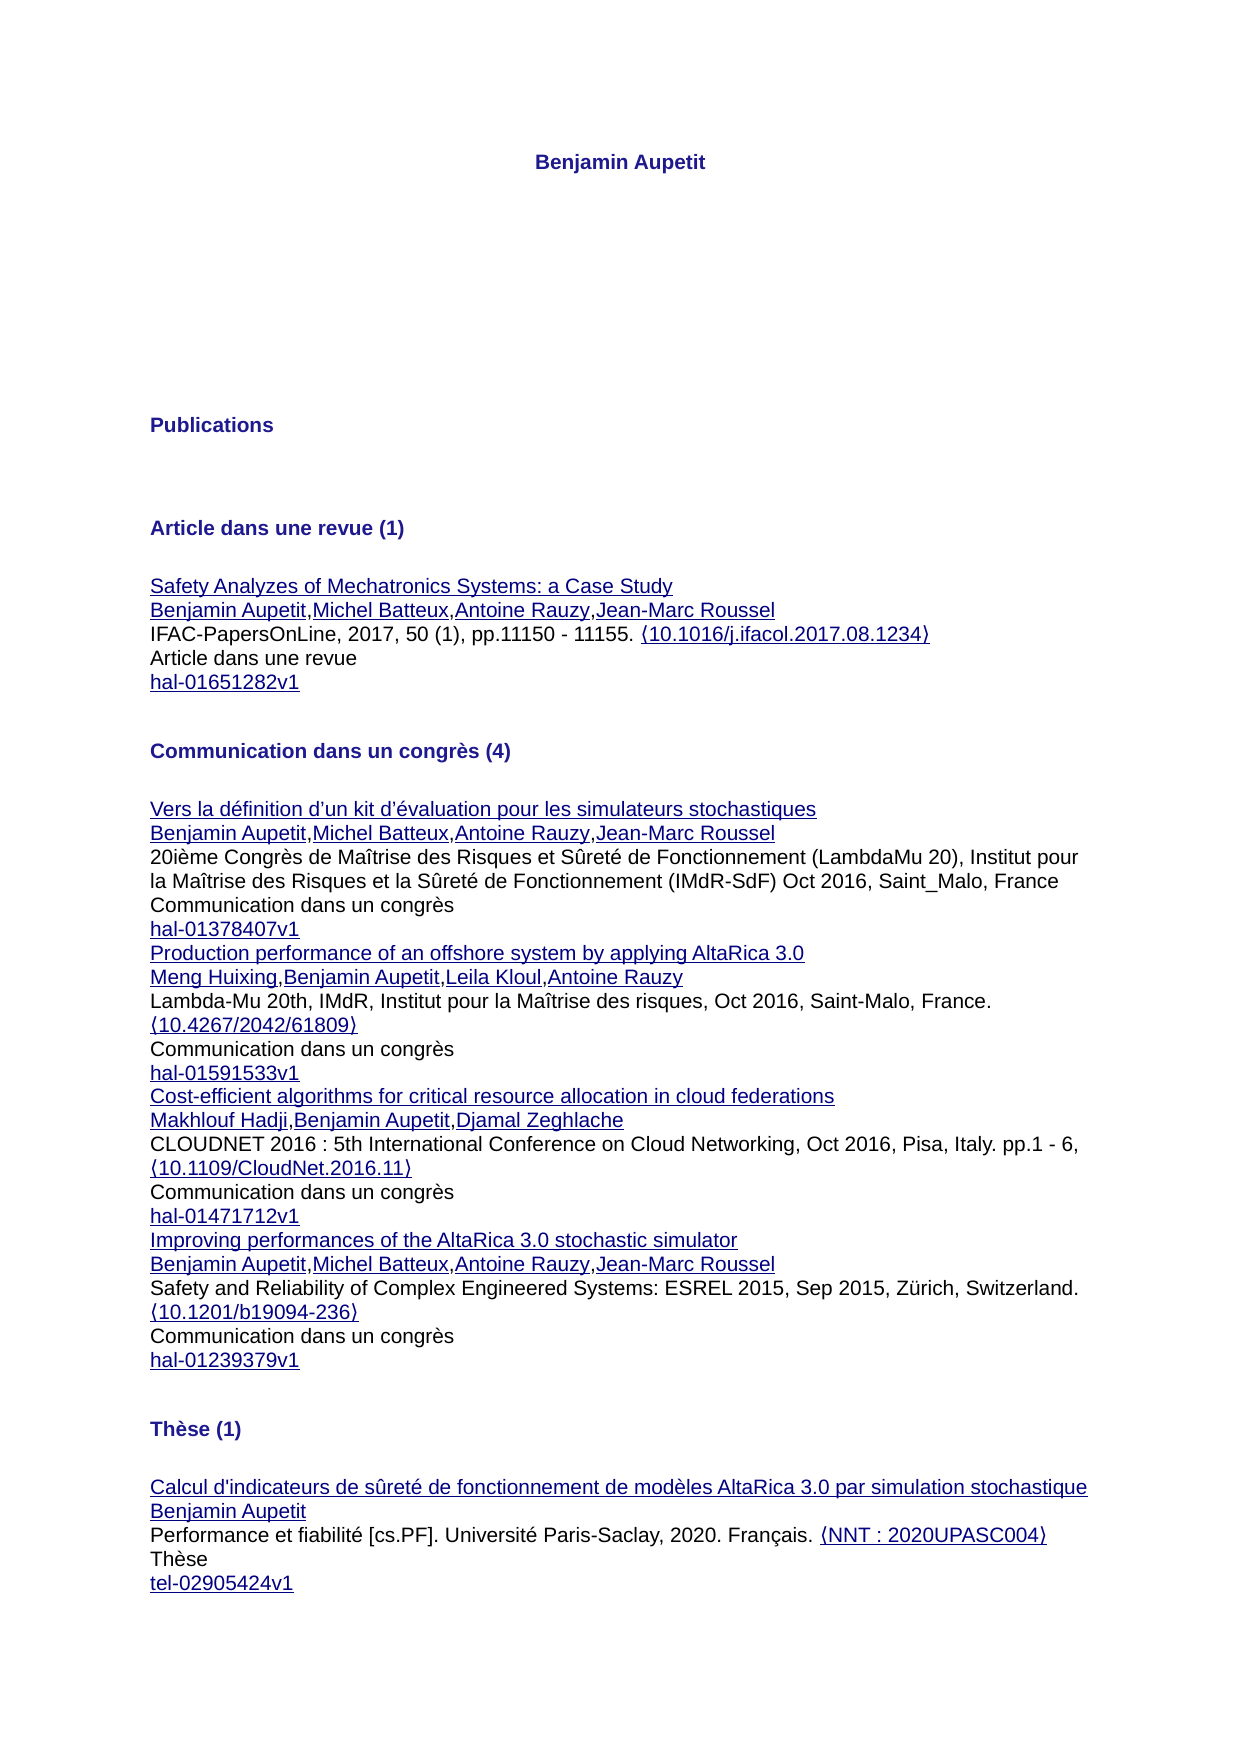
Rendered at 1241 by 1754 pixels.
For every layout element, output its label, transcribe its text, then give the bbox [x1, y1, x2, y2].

subtitle Publications [150, 412, 1090, 436]
table_cell Improving performances of the AltaRica 3.0 stochastic simulator Benjamin Aupetit,Michel Batteux,Antoine Rauzy,Jean-Marc Roussel Safety and Reliability of Complex Engineered Systems: ESREL 2015, Sep 2015, Zürich, Switzerland. ⟨10.1201/b19094-236⟩ Communication dans un congrès hal-01239379v1 [150, 1228, 1090, 1372]
table_header Safety Analyzes of Mechatronics Systems: a Case Study Benjamin Aupetit,Michel Batteux,Antoine Rauzy,Jean-Marc Roussel IFAC-PapersOnLine, 2017, 50 (1), pp.11150 - 11155. ⟨10.1016/j.ifacol.2017.08.1234⟩ Article dans une revue hal-01651282v1 [150, 574, 1090, 694]
table_cell Production performance of an offshore system by applying AltaRica 3.0 Meng Huixing,Benjamin Aupetit,Leila Kloul,Antoine Rauzy Lambda-Mu 20th, IMdR, Institut pour la Maîtrise des risques, Oct 2016, Saint-Malo, France. ⟨10.4267/2042/61809⟩ Communication dans un congrès hal-01591533v1 [150, 941, 1090, 1084]
subtitle Article dans une revue (1) [150, 516, 1090, 539]
subtitle Benjamin Aupetit [150, 150, 1090, 174]
subtitle Communication dans un congrès (4) [150, 738, 1090, 762]
table_header Calcul d'indicateurs de sûreté de fonctionnement de modèles AltaRica 3.0 par simulation stochastique Benjamin Aupetit Performance et fiabilité [cs.PF]. Université Paris-Saclay, 2020. Français. ⟨NNT : 2020UPASC004⟩ Thèse tel-02905424v1 [150, 1475, 1090, 1595]
table_cell Cost-efficient algorithms for critical resource allocation in cloud federations Makhlouf Hadji,Benjamin Aupetit,Djamal Zeghlache CLOUDNET 2016 : 5th International Conference on Cloud Networking, Oct 2016, Pisa, Italy. pp.1 - 6, ⟨10.1109/CloudNet.2016.11⟩ Communication dans un congrès hal-01471712v1 [150, 1084, 1090, 1228]
subtitle Thèse (1) [150, 1417, 1090, 1441]
table_header Vers la définition d’un kit d’évaluation pour les simulateurs stochastiques Benjamin Aupetit,Michel Batteux,Antoine Rauzy,Jean-Marc Roussel 20ième Congrès de Maîtrise des Risques et Sûreté de Fonctionnement (LambdaMu 20), Institut pour la Maîtrise des Risques et la Sûreté de Fonctionnement (IMdR-SdF) Oct 2016, Saint_Malo, France Communication dans un congrès hal-01378407v1 [150, 797, 1090, 941]
